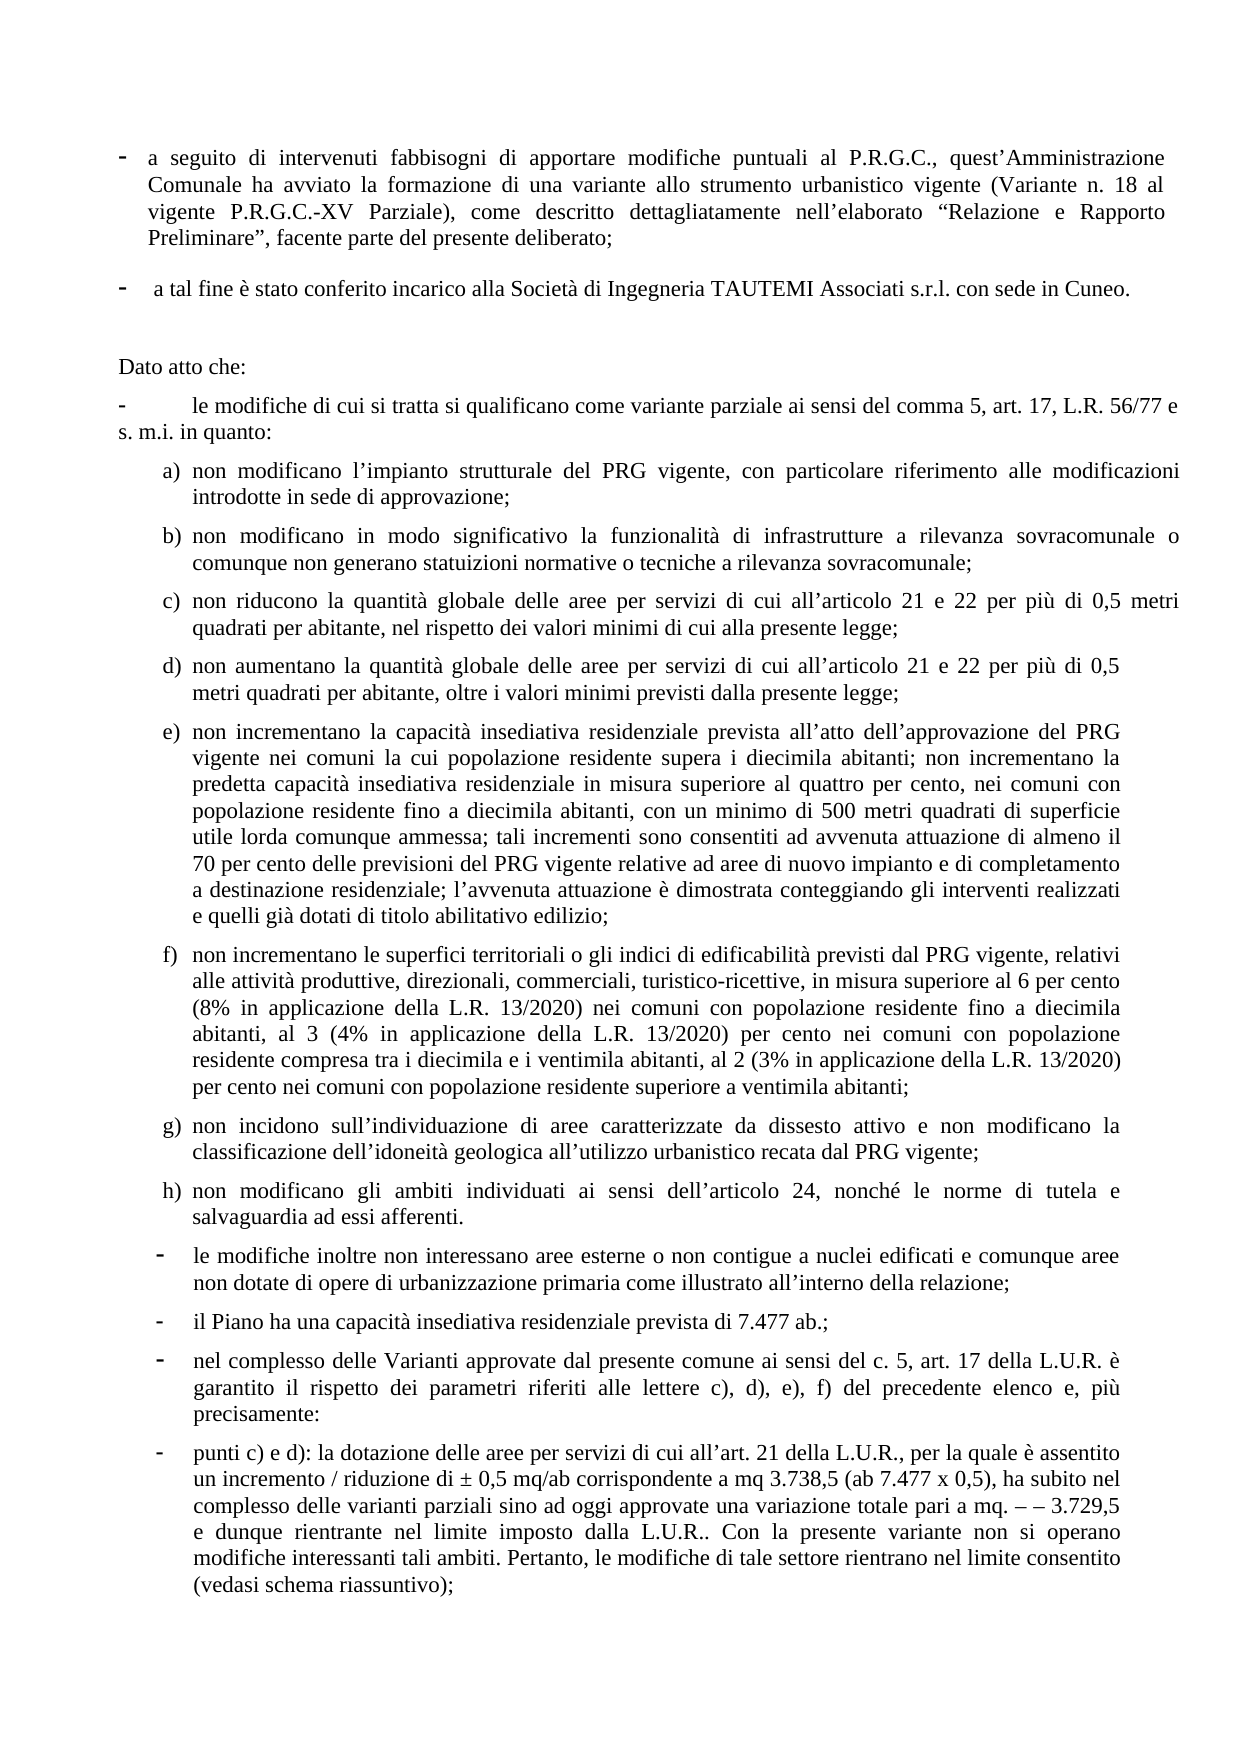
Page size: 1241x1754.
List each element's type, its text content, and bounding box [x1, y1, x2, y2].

text a) non modificano l’impianto strutturale del PRG vigente, con particolare riferimento alle modificazioni introdotte in sede di approvazione; [162, 457, 1181, 510]
text d) non aumentano la quantità globale delle aree per servizi di cui all’articolo 21 e 22 per più di 0,5 metri quadrati per abitante, oltre i valori minimi previsti dalla presente legge; [162, 653, 1122, 705]
list le modifiche di cui si tratta si qualificano come variante parziale ai sensi del comma 5, art. 17, L.R. 56/77 e s. m.i. in quanto: [118, 392, 1181, 444]
text b) non modificano in modo significativo la funzionalità di infrastrutture a rilevanza sovracomunale o comunque non generano statuizioni normative o tecniche a rilevanza sovracomunale; [162, 522, 1181, 575]
text h) non modificano gli ambiti individuati ai sensi dell’articolo 24, nonché le norme di tutela e salvaguardia ad essi afferenti. [162, 1177, 1122, 1230]
text Dato atto che: [118, 353, 1122, 379]
list le modifiche inoltre non interessano aree esterne o non contigue a nuclei edificati e comunque aree non dotate di opere di urbanizzazione primaria come illustrato all’interno della relazione; [156, 1242, 1122, 1296]
list a seguito di intervenuti fabbisogni di apportare modifiche puntuali al P.R.G.C., quest’Amministrazione Comunale ha avviato la formazione di una variante allo strumento urbanistico vigente (Variante n. 18 al vigente P.R.G.C.-XV Parziale), come descritto dettagliatamente nell’elaborato “Relazione e Rapporto Preliminare”, facente parte del presente deliberato; [118, 144, 1167, 251]
text c) non riducono la quantità globale delle aree per servizi di cui all’articolo 21 e 22 per più di 0,5 metri quadrati per abitante, nel rispetto dei valori minimi di cui alla presente legge; [162, 587, 1181, 640]
list nel complesso delle Varianti approvate dal presente comune ai sensi del c. 5, art. 17 della L.U.R. è garantito il rispetto dei parametri riferiti alle lettere c), d), e), f) del precedente elenco e, più precisamente: [156, 1347, 1122, 1427]
list punti c) e d): la dotazione delle aree per servizi di cui all’art. 21 della L.U.R., per la quale è assentito un incremento / riduzione di ± 0,5 mq/ab corrispondente a mq 3.738,5 (ab 7.477 x 0,5), ha subito nel complesso delle varianti parziali sino ad oggi approvate una variazione totale pari a mq. – – 3.729,5 e dunque rientrante nel limite imposto dalla L.U.R.. Con la presente variante non si operano modifiche interessanti tali ambiti. Pertanto, le modifiche di tale settore rientrano nel limite consentito (vedasi schema riassuntivo); [156, 1439, 1122, 1597]
text f) non incrementano le superfici territoriali o gli indici di edificabilità previsti dal PRG vigente, relativi alle attività produttive, direzionali, commerciali, turistico-ricettive, in misura superiore al 6 per cento (8% in applicazione della L.R. 13/2020) nei comuni con popolazione residente fino a diecimila abitanti, al 3 (4% in applicazione della L.R. 13/2020) per cento nei comuni con popolazione residente compresa tra i diecimila e i ventimila abitanti, al 2 (3% in applicazione della L.R. 13/2020) per cento nei comuni con popolazione residente superiore a ventimila abitanti; [162, 941, 1122, 1099]
text g) non incidono sull’individuazione di aree caratterizzate da dissesto attivo e non modificano la classificazione dell’idoneità geologica all’utilizzo urbanistico recata dal PRG vigente; [162, 1112, 1122, 1164]
text e) non incrementano la capacità insediativa residenziale prevista all’atto dell’approvazione del PRG vigente nei comuni la cui popolazione residente supera i diecimila abitanti; non incrementano la predetta capacità insediativa residenziale in misura superiore al quattro per cento, nei comuni con popolazione residente fino a diecimila abitanti, con un minimo di 500 metri quadrati di superficie utile lorda comunque ammessa; tali incrementi sono consentiti ad avvenuta attuazione di almeno il 70 per cento delle previsioni del PRG vigente relative ad aree di nuovo impianto e di completamento a destinazione residenziale; l’avvenuta attuazione è dimostrata conteggiando gli interventi realizzati e quelli già dotati di titolo abilitativo edilizio; [162, 718, 1122, 929]
list il Piano ha una capacità insediativa residenziale prevista di 7.477 ab.; [156, 1308, 1122, 1334]
list a tal fine è stato conferito incarico alla Società di Ingegneria TAUTEMI Associati s.r.l. con sede in Cuneo. [118, 274, 1167, 302]
